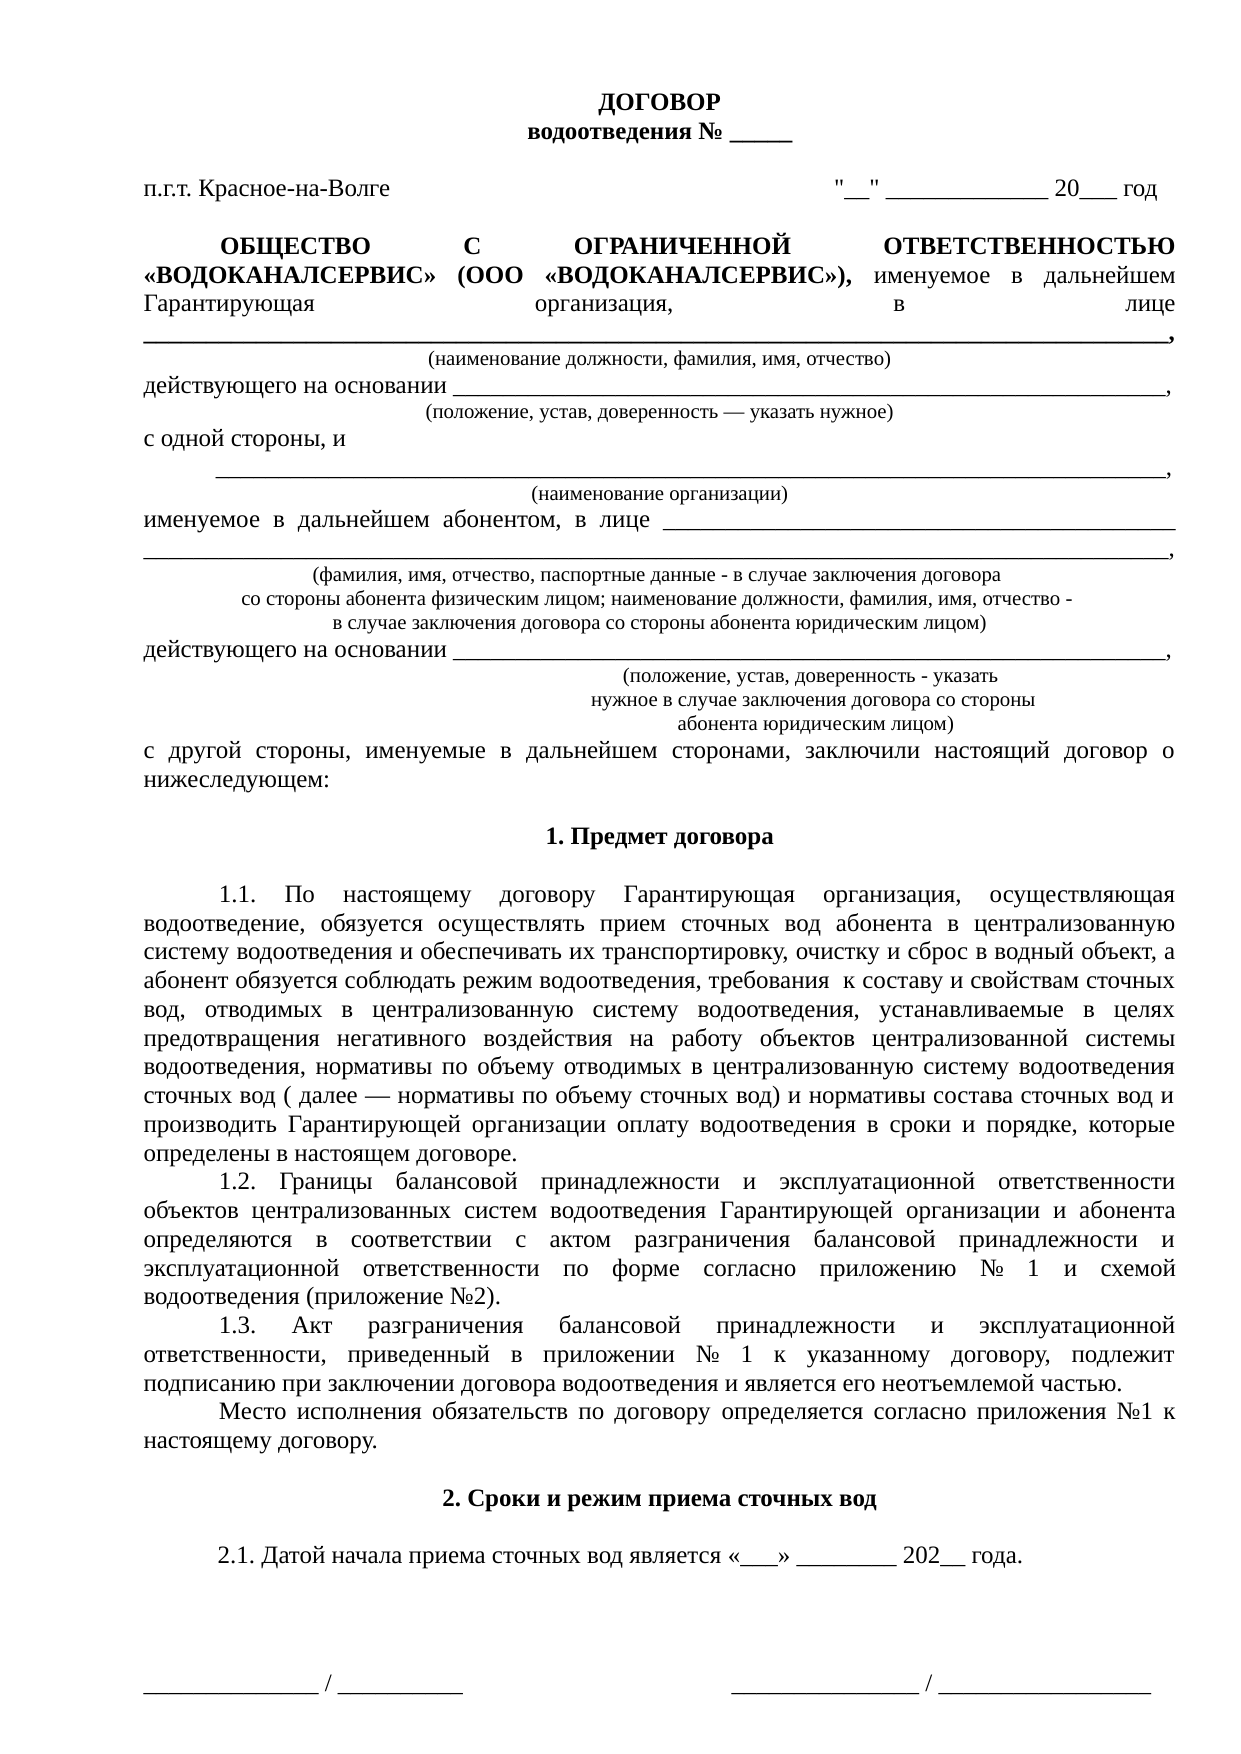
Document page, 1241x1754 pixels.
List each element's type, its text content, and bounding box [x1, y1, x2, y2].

text ____________________________________________________________________________, [143, 452, 1176, 480]
text 2.1. Датой начала приема сточных вод является «___» ________ 202__ года. [143, 1540, 1176, 1569]
text действующего на основании _________________________________________________________, [143, 370, 1176, 399]
text 1.2. Границы балансовой принадлежности и эксплуатационной ответственности объектов централизованных систем водоотведения Гарантирующей организации и абонента определяются в соответствии с актом разграничения балансовой принадлежности и эксплуатационной ответственности по форме согласно приложению № 1 и схемой водоотведения (приложение №2). [143, 1166, 1176, 1310]
text с другой стороны, именуемые в дальнейшем сторонами, заключили настоящий договор о нижеследующем: [143, 735, 1176, 793]
text п.г.т. Красное-на-Волге "__" _____________ 20___ год [143, 173, 1176, 202]
text ОБЩЕСТВО С ОГРАНИЧЕННОЙ ОТВЕТСТВЕННОСТЬЮ «ВОДОКАНАЛСЕРВИС» (ООО «ВОДОКАНАЛСЕРВИС»), именуемое в дальнейшем Гарантирующая организация, в лице __________________________________________________________________________________, [143, 231, 1176, 346]
text 1.3. Акт разграничения балансовой принадлежности и эксплуатационной ответственности, приведенный в приложении № 1 к указанному договору, подлежит подписанию при заключении договора водоотведения и является его неотъемлемой частью. [143, 1310, 1176, 1396]
text именуемое в дальнейшем абонентом, в лице _________________________________________ __________________________________________________________________________________, [143, 504, 1176, 562]
text в случае заключения договора со стороны абонента юридическим лицом) [143, 610, 1176, 634]
text (положение, устав, доверенность — указать нужное) [143, 399, 1176, 423]
text Место исполнения обязательств по договору определяется согласно приложения №1 к настоящему договору. [143, 1396, 1176, 1454]
text абонента юридическим лицом) [450, 711, 1176, 735]
text (наименование должности, фамилия, имя, отчество) [143, 346, 1176, 370]
text действующего на основании _________________________________________________________, [143, 634, 1176, 663]
text водоотведения № _____ [143, 116, 1176, 145]
text (положение, устав, доверенность - указать [450, 663, 1176, 687]
text со стороны абонента физическим лицом; наименование должности, фамилия, имя, отчество - [143, 586, 1176, 610]
text 1. Предмет договора [143, 821, 1176, 850]
text (фамилия, имя, отчество, паспортные данные - в случае заключения договора [143, 562, 1176, 586]
text ДОГОВОР [143, 87, 1176, 116]
text 2. Сроки и режим приема сточных вод [143, 1483, 1176, 1511]
text нужное в случае заключения договора со стороны [450, 687, 1176, 711]
text 1.1. По настоящему договору Гарантирующая организация, осуществляющая водоотведение, обязуется осуществлять прием сточных вод абонента в централизованную систему водоотведения и обеспечивать их транспортировку, очистку и сброс в водный объект, а абонент обязуется соблюдать режим водоотведения, требования к составу и свойствам сточных вод, отводимых в централизованную систему водоотведения, устанавливаемые в целях предотвращения негативного воздействия на работу объектов централизованной системы водоотведения, нормативы по объему отводимых в централизованную систему водоотведения сточных вод ( далее — нормативы по объему сточных вод) и нормативы состава сточных вод и производить Гарантирующей организации оплату водоотведения в сроки и порядке, которые определены в настоящем договоре. [143, 879, 1176, 1166]
text (наименование организации) [143, 480, 1176, 504]
text с одной стороны, и [143, 423, 1176, 452]
